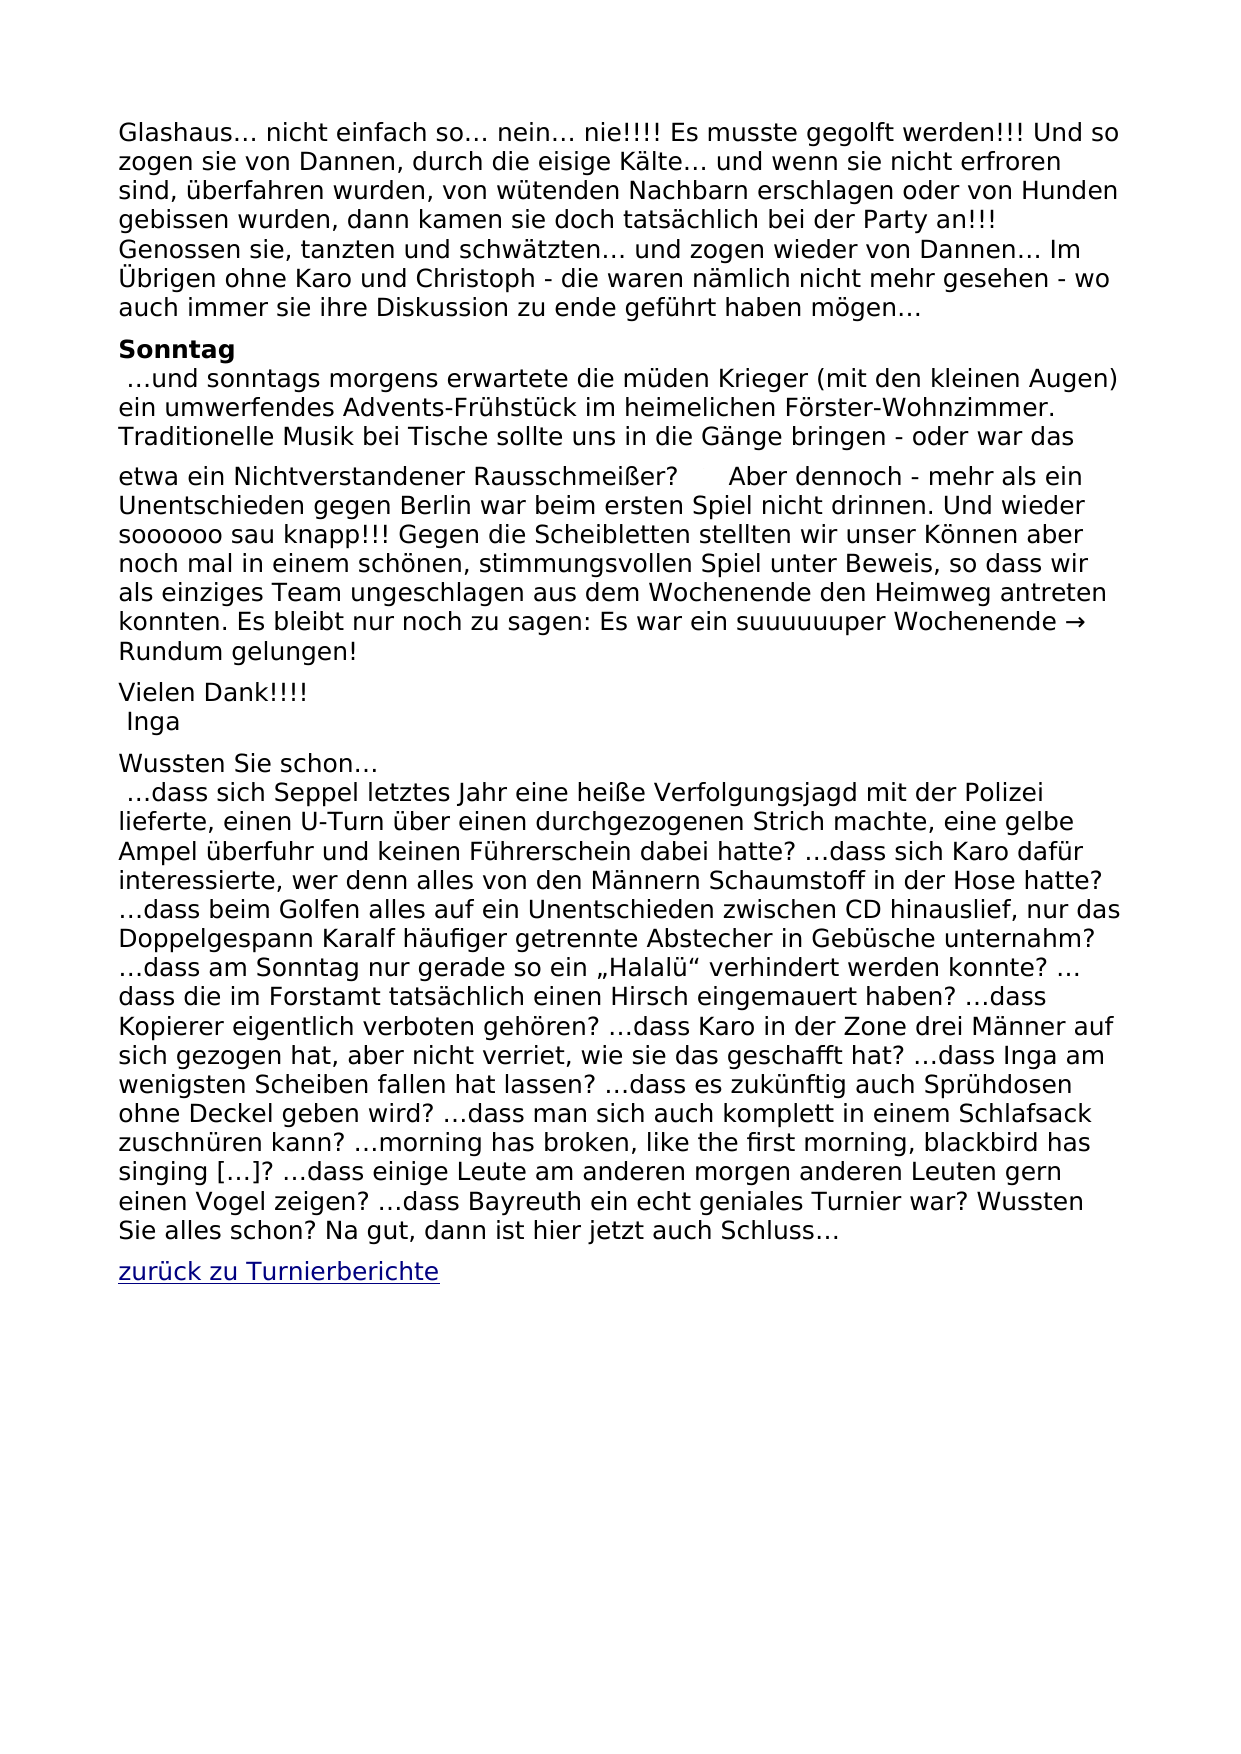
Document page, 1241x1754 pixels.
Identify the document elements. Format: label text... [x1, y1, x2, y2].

text Glashaus… nicht einfach so… nein… nie!!!! Es musste gegolft werden!!! Und so zogen sie von Dannen, durch die eisige Kälte… und wenn sie nicht erfroren sind, überfahren wurden, von wütenden Nachbarn erschlagen oder von Hunden gebissen wurden, dann kamen sie doch tatsächlich bei der Party an!!! Genossen sie, tanzten und schwätzten… und zogen wieder von Dannen… Im Übrigen ohne Karo und Christoph - die waren nämlich nicht mehr gesehen - wo auch immer sie ihre Diskussion zu ende geführt haben mögen… [118, 118, 1122, 322]
text Wussten Sie schon… …dass sich Seppel letztes Jahr eine heiße Verfolgungsjagd mit der Polizei lieferte, einen U-Turn über einen durchgezogenen Strich machte, eine gelbe Ampel überfuhr und keinen Führerschein dabei hatte? …dass sich Karo dafür interessierte, wer denn alles von den Männern Schaumstoff in der Hose hatte? …dass beim Golfen alles auf ein Unentschieden zwischen CD hinauslief, nur das Doppelgespann Karalf häufiger getrennte Abstecher in Gebüsche unternahm? …dass am Sonntag nur gerade so ein „Halalü“ verhindert werden konnte? …dass die im Forstamt tatsächlich einen Hirsch eingemauert haben? …dass Kopierer eigentlich verboten gehören? …dass Karo in der Zone drei Männer auf sich gezogen hat, aber nicht verriet, wie sie das geschafft hat? …dass Inga am wenigsten Scheiben fallen hat lassen? …dass es zukünftig auch Sprühdosen ohne Deckel geben wird? …dass man sich auch komplett in einem Schlafsack zuschnüren kann? …morning has broken, like the first morning, blackbird has singing […]? …dass einige Leute am anderen morgen anderen Leuten gern einen Vogel zeigen? …dass Bayreuth ein echt geniales Turnier war? Wussten Sie alles schon? Na gut, dann ist hier jetzt auch Schluss… [118, 749, 1122, 1245]
text Sonntag …und sonntags morgens erwartete die müden Krieger (mit den kleinen Augen) ein umwerfendes Advents-Frühstück im heimelichen Förster-Wohnzimmer. Traditionelle Musik bei Tische sollte uns in die Gänge bringen - oder war das etwa ein Nichtverstandener Rausschmeißer? Aber dennoch - mehr als ein Unentschieden gegen Berlin war beim ersten Spiel nicht drinnen. Und wieder soooooo sau knapp!!! Gegen die Scheibletten stellten wir unser Können aber noch mal in einem schönen, stimmungsvollen Spiel unter Beweis, so dass wir als einziges Team ungeschlagen aus dem Wochenende den Heimweg antreten konnten. Es bleibt nur noch zu sagen: Es war ein suuuuuuper Wochenende → Rundum gelungen! [118, 335, 1122, 666]
text Vielen Dank!!!! Inga [118, 678, 1122, 737]
text zurück zu Turnierberichte [118, 1257, 1122, 1287]
